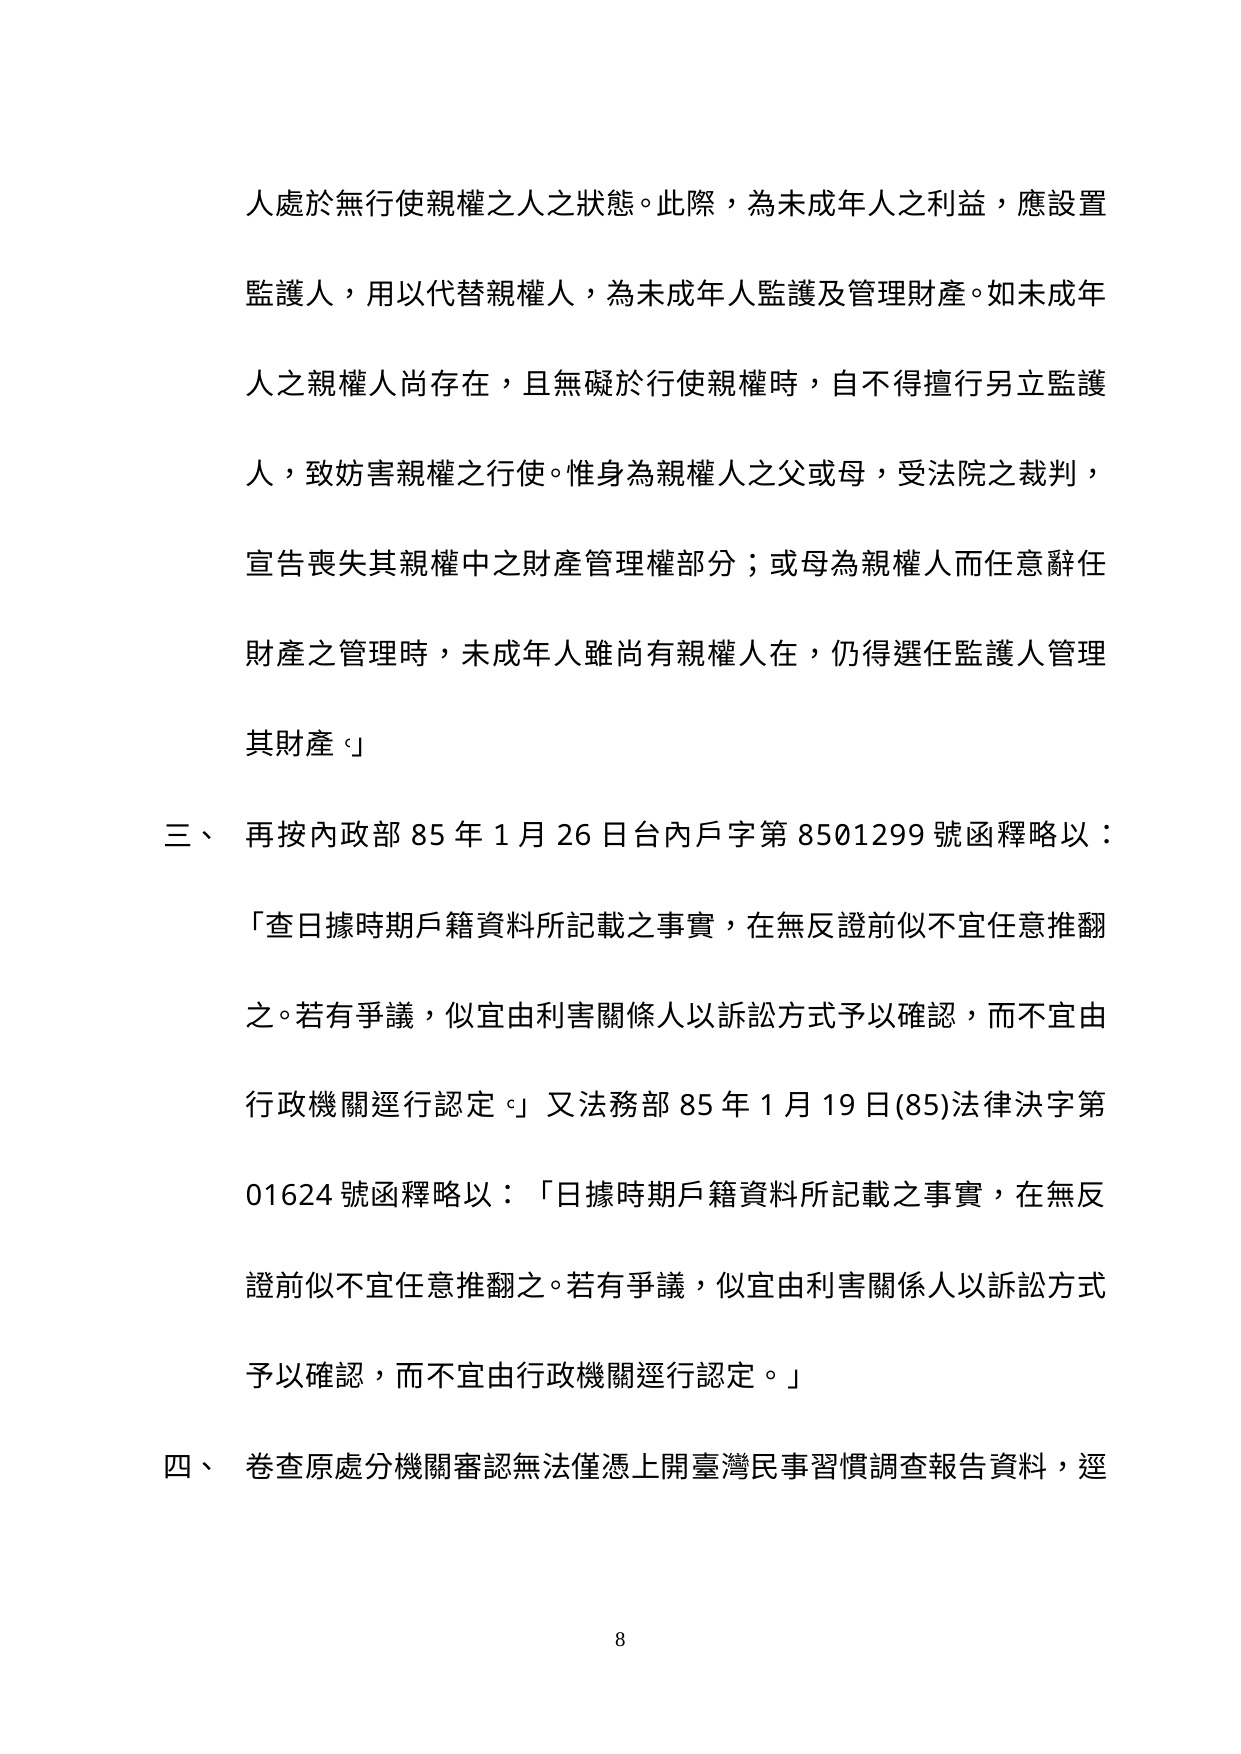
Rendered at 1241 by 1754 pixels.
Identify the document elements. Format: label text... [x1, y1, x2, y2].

table_cell 人處於無行使親權之人之狀態。此際，為未成年人之利益，應設置監護人，用以代替親權人，為未成年人監護及管理財產。如未成年人之親權人尚存在，且無礙於行使親權時，自不得擅行另立監護人，致妨害親權之行使。惟身為親權人之父或母，受法院之裁判，宣告喪失其親權中之財產管理權部分；或母為親權人而任意辭任財產之管理時，未成年人雖尚有親權人在，仍得選任監護人管理其財產。」 [234, 165, 1118, 796]
table_cell 再按內政部85年1月26日台內戶字第8501299號函釋略以：「查日據時期戶籍資料所記載之事實，在無反證前似不宜任意推翻之。若有爭議，似宜由利害關條人以訴訟方式予以確認，而不宜由行政機關逕行認定。」又法務部85年1月19日(85)法律決字第01624號函釋略以：「日據時期戶籍資料所記載之事實，在無反證前似不宜任意推翻之。若有爭議，似宜由利害關係人以訴訟方式予以確認，而不宜由行政機關逕行認定。」 [234, 796, 1118, 1427]
table_cell 三、 [150, 796, 234, 1427]
table_cell 四、 [150, 1427, 234, 1502]
table_cell [150, 165, 234, 796]
table_cell 卷查原處分機關審認無法僅憑上開臺灣民事習慣調查報告資料，逕 [234, 1427, 1118, 1502]
